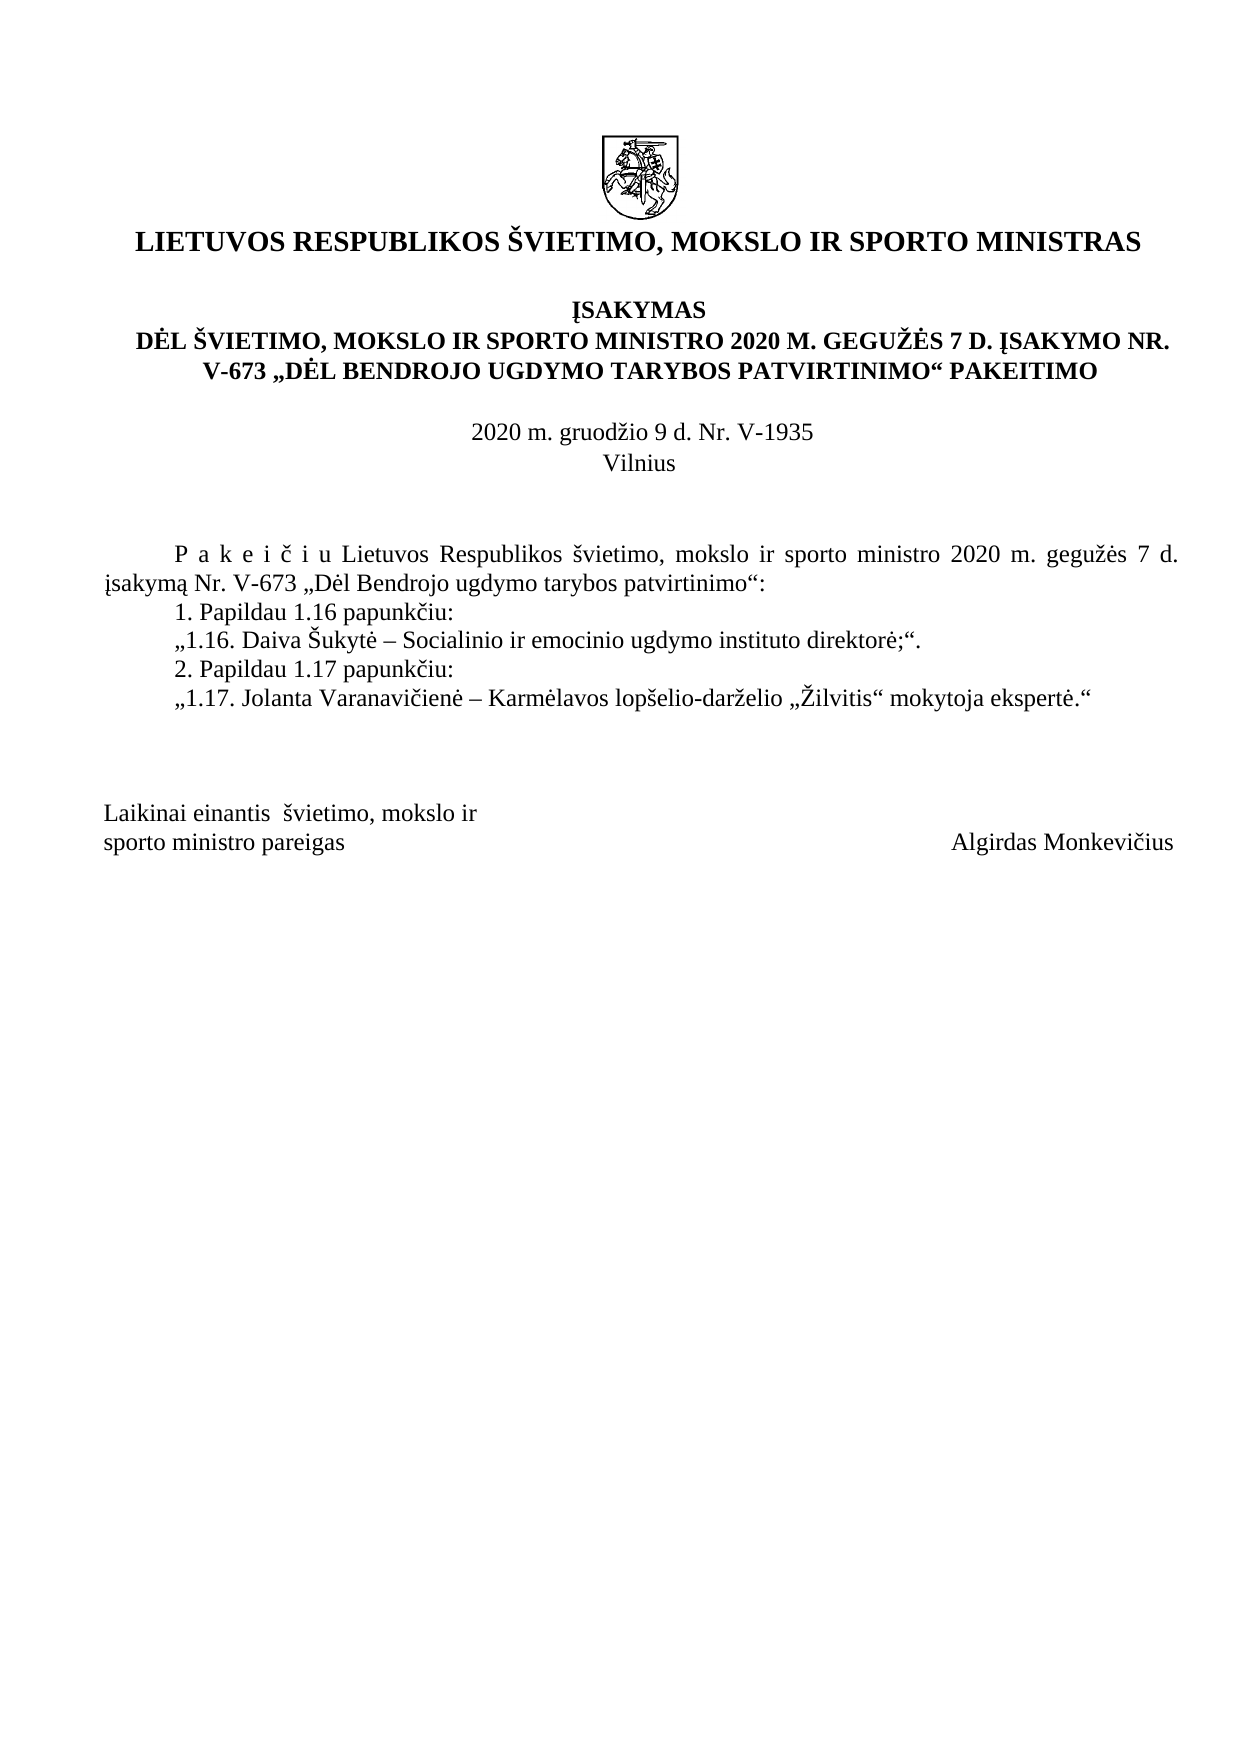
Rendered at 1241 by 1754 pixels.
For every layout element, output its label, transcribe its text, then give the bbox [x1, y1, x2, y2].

text 1. Papildau 1.16 papunkčiu: [103, 597, 1181, 626]
text 2. Papildau 1.17 papunkčiu: [103, 654, 1181, 683]
text „1.17. Jolanta Varanavičienė – Karmėlavos lopšelio-darželio „Žilvitis“ mokytoja ekspertė.“ [103, 683, 1181, 712]
text Vilnius [103, 448, 1181, 476]
text 2020 m. gruodžio 9 d. Nr. V-1935 [103, 417, 1181, 446]
text Laikinai einantis švietimo, mokslo ir [103, 798, 1181, 827]
text „1.16. Daiva Šukytė – Socialinio ir emocinio ugdymo instituto direktorė;“. [103, 626, 1181, 654]
text sporto ministro pareigas Algirdas Monkevičius [103, 827, 1181, 856]
text DĖL ŠVIETIMO, MOKSLO IR SPORTO MINISTRO 2020 M. GEGUŽĖS 7 D. ĮSAKYMO NR. V-673 „DĖL BENDROJO UGDYMO TARYBOS PATVIRTINIMO“ PAKEITIMO [124, 326, 1181, 385]
text P a k e i č i u Lietuvos Respublikos švietimo, mokslo ir sporto ministro 2020 m. gegužės 7 d. įsakymą Nr. V-673 „Dėl Bendrojo ugdymo tarybos patvirtinimo“: [104, 539, 1181, 597]
text LIETUVOS RESPUBLIKOS ŠVIETIMO, MOKSLO IR SPORTO MINISTRAS [103, 224, 1181, 258]
text ĮSAKYMAS [124, 295, 1159, 324]
